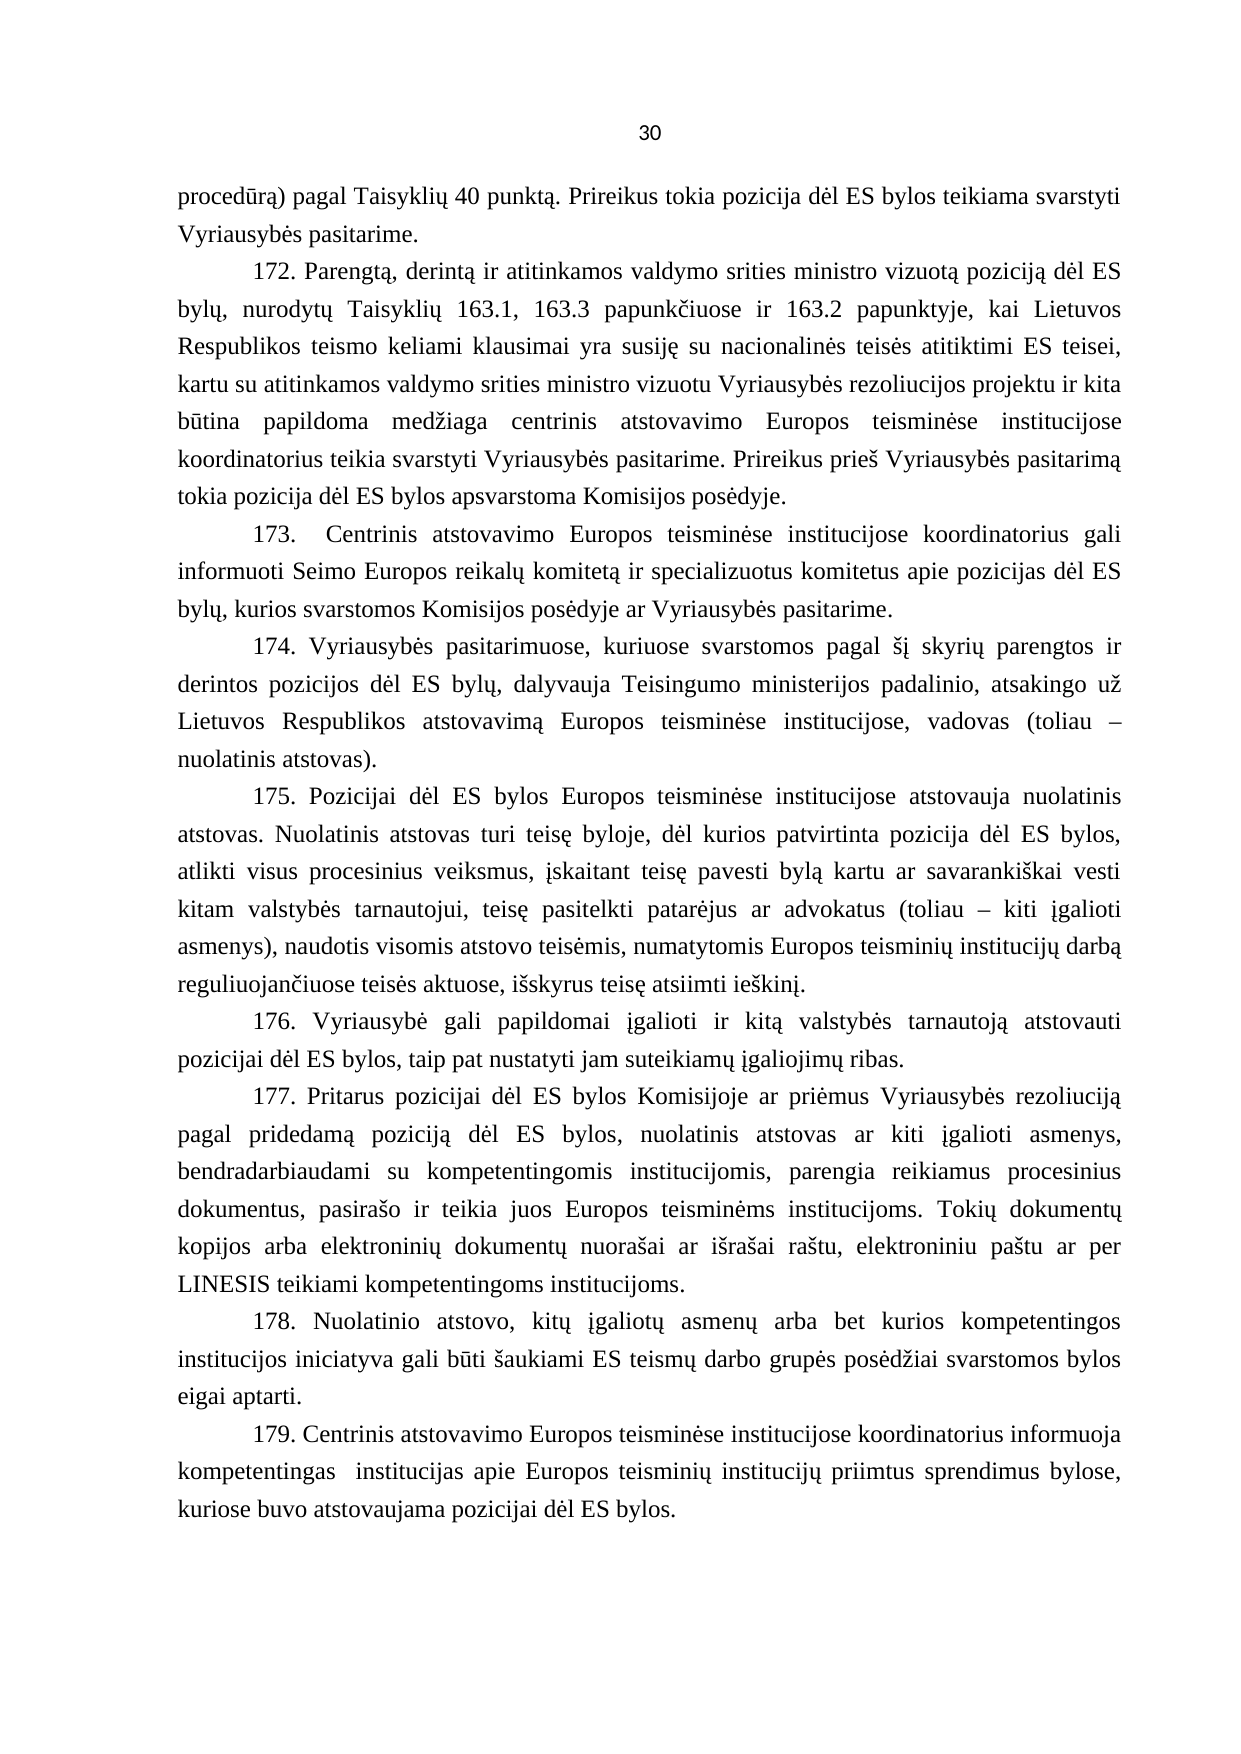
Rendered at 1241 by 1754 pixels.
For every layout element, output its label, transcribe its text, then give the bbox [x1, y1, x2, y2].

text 173. Centrinis atstovavimo Europos teisminėse institucijose koordinatorius gali informuoti Seimo Europos reikalų komitetą ir specializuotus komitetus apie pozicijas dėl ES bylų, kurios svarstomos Komisijos posėdyje ar Vyriausybės pasitarime. [177, 510, 1122, 622]
text 177. Pritarus pozicijai dėl ES bylos Komisijoje ar priėmus Vyriausybės rezoliuciją pagal pridedamą poziciją dėl ES bylos, nuolatinis atstovas ar kiti įgalioti asmenys, bendradarbiaudami su kompetentingomis institucijomis, parengia reikiamus procesinius dokumentus, pasirašo ir teikia juos Europos teisminėms institucijoms. Tokių dokumentų kopijos arba elektroninių dokumentų nuorašai ar išrašai raštu, elektroniniu paštu ar per LINESIS teikiami kompetentingoms institucijoms. [177, 1072, 1122, 1297]
text 174. Vyriausybės pasitarimuose, kuriuose svarstomos pagal šį skyrių parengtos ir derintos pozicijos dėl ES bylų, dalyvauja Teisingumo ministerijos padalinio, atsakingo už Lietuvos Respublikos atstovavimą Europos teisminėse institucijose, vadovas (toliau – nuolatinis atstovas). [177, 622, 1122, 772]
text 172. Parengtą, derintą ir atitinkamos valdymo srities ministro vizuotą poziciją dėl ES bylų, nurodytų Taisyklių 163.1, 163.3 papunkčiuose ir 163.2 papunktyje, kai Lietuvos Respublikos teismo keliami klausimai yra susiję su nacionalinės teisės atitiktimi ES teisei, kartu su atitinkamos valdymo srities ministro vizuotu Vyriausybės rezoliucijos projektu ir kita būtina papildoma medžiaga centrinis atstovavimo Europos teisminėse institucijose koordinatorius teikia svarstyti Vyriausybės pasitarime. Prireikus prieš Vyriausybės pasitarimą tokia pozicija dėl ES bylos apsvarstoma Komisijos posėdyje. [177, 247, 1122, 510]
text 176. Vyriausybė gali papildomai įgalioti ir kitą valstybės tarnautoją atstovauti pozicijai dėl ES bylos, taip pat nustatyti jam suteikiamų įgaliojimų ribas. [177, 997, 1122, 1072]
text 175. Pozicijai dėl ES bylos Europos teisminėse institucijose atstovauja nuolatinis atstovas. Nuolatinis atstovas turi teisę byloje, dėl kurios patvirtinta pozicija dėl ES bylos, atlikti visus procesinius veiksmus, įskaitant teisę pavesti bylą kartu ar savarankiškai vesti kitam valstybės tarnautojui, teisę pasitelkti patarėjus ar advokatus (toliau – kiti įgalioti asmenys), naudotis visomis atstovo teisėmis, numatytomis Europos teisminių institucijų darbą reguliuojančiuose teisės aktuose, išskyrus teisę atsiimti ieškinį. [177, 772, 1122, 997]
text 179. Centrinis atstovavimo Europos teisminėse institucijose koordinatorius informuoja kompetentingas institucijas apie Europos teisminių institucijų priimtus sprendimus bylose, kuriose buvo atstovaujama pozicijai dėl ES bylos. [177, 1410, 1122, 1522]
text 178. Nuolatinio atstovo, kitų įgaliotų asmenų arba bet kurios kompetentingos institucijos iniciatyva gali būti šaukiami ES teismų darbo grupės posėdžiai svarstomos bylos eigai aptarti. [177, 1297, 1122, 1410]
text procedūrą) pagal Taisyklių 40 punktą. Prireikus tokia pozicija dėl ES bylos teikiama svarstyti Vyriausybės pasitarime. [177, 172, 1122, 247]
